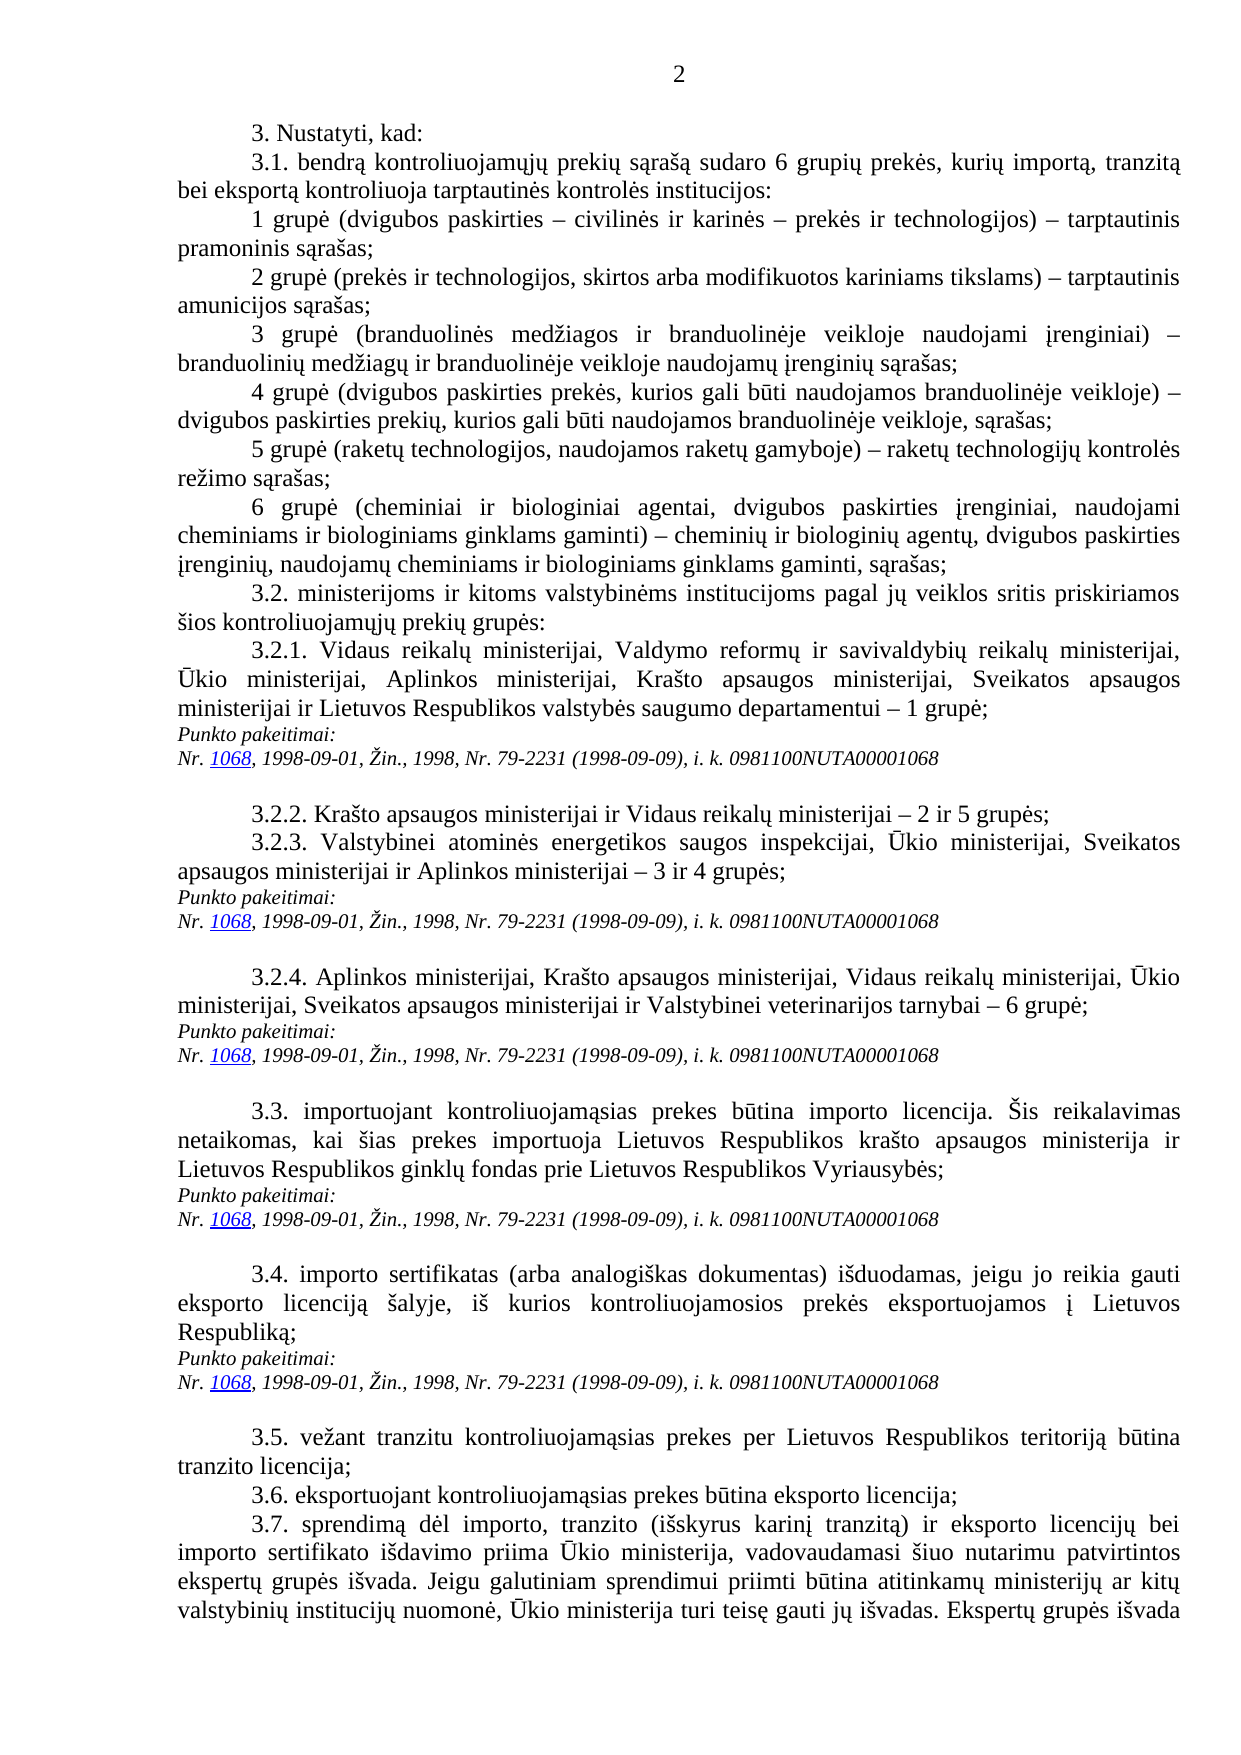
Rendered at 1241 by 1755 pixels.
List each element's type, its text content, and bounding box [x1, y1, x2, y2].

text Nr. 1068, 1998-09-01, Žin., 1998, Nr. 79-2231 (1998-09-09), i. k. 0981100NUTA00001068 [177, 746, 1181, 770]
text 3.7. sprendimą dėl importo, tranzito (išskyrus karinį tranzitą) ir eksporto licencijų bei importo sertifikato išdavimo priima Ūkio ministerija, vadovaudamasi šiuo nutarimu patvirtintos ekspertų grupės išvada. Jeigu galutiniam sprendimui priimti būtina atitinkamų ministerijų ar kitų valstybinių institucijų nuomonė, Ūkio ministerija turi teisę gauti jų išvadas. Ekspertų grupės išvada [177, 1509, 1181, 1624]
text Nr. 1068, 1998-09-01, Žin., 1998, Nr. 79-2231 (1998-09-09), i. k. 0981100NUTA00001068 [177, 909, 1181, 933]
text 3.2.1. Vidaus reikalų ministerijai, Valdymo reformų ir savivaldybių reikalų ministerijai, Ūkio ministerijai, Aplinkos ministerijai, Krašto apsaugos ministerijai, Sveikatos apsaugos ministerijai ir Lietuvos Respublikos valstybės saugumo departamentui – 1 grupė; [177, 636, 1181, 722]
text 3. Nustatyti, kad: [177, 118, 1181, 147]
text 3.2. ministerijoms ir kitoms valstybinėms institucijoms pagal jų veiklos sritis priskiriamos šios kontroliuojamųjų prekių grupės: [177, 578, 1181, 636]
text 2 grupė (prekės ir technologijos, skirtos arba modifikuotos kariniams tikslams) – tarptautinis amunicijos sąrašas; [177, 262, 1181, 319]
text 1 grupė (dvigubos paskirties – civilinės ir karinės – prekės ir technologijos) – tarptautinis pramoninis sąrašas; [177, 204, 1181, 262]
text 3 grupė (branduolinės medžiagos ir branduolinėje veikloje naudojami įrenginiai) – branduolinių medžiagų ir branduolinėje veikloje naudojamų įrenginių sąrašas; [177, 319, 1181, 377]
text 3.5. vežant tranzitu kontroliuojamąsias prekes per Lietuvos Respublikos teritoriją būtina tranzito licencija; [177, 1422, 1181, 1480]
text 6 grupė (cheminiai ir biologiniai agentai, dvigubos paskirties įrenginiai, naudojami cheminiams ir biologiniams ginklams gaminti) – cheminių ir biologinių agentų, dvigubos paskirties įrenginių, naudojamų cheminiams ir biologiniams ginklams gaminti, sąrašas; [177, 492, 1181, 578]
text Nr. 1068, 1998-09-01, Žin., 1998, Nr. 79-2231 (1998-09-09), i. k. 0981100NUTA00001068 [177, 1207, 1181, 1231]
text 3.3. importuojant kontroliuojamąsias prekes būtina importo licencija. Šis reikalavimas netaikomas, kai šias prekes importuoja Lietuvos Respublikos krašto apsaugos ministerija ir Lietuvos Respublikos ginklų fondas prie Lietuvos Respublikos Vyriausybės; [177, 1096, 1181, 1182]
text 3.2.4. Aplinkos ministerijai, Krašto apsaugos ministerijai, Vidaus reikalų ministerijai, Ūkio ministerijai, Sveikatos apsaugos ministerijai ir Valstybinei veterinarijos tarnybai – 6 grupė; [177, 962, 1181, 1019]
text Nr. 1068, 1998-09-01, Žin., 1998, Nr. 79-2231 (1998-09-09), i. k. 0981100NUTA00001068 [177, 1370, 1181, 1394]
text 4 grupė (dvigubos paskirties prekės, kurios gali būti naudojamos branduolinėje veikloje) – dvigubos paskirties prekių, kurios gali būti naudojamos branduolinėje veikloje, sąrašas; [177, 377, 1181, 434]
text Punkto pakeitimai: [177, 1346, 1181, 1370]
text 3.4. importo sertifikatas (arba analogiškas dokumentas) išduodamas, jeigu jo reikia gauti eksporto licenciją šalyje, iš kurios kontroliuojamosios prekės eksportuojamos į Lietuvos Respubliką; [177, 1259, 1181, 1346]
text Punkto pakeitimai: [177, 1019, 1181, 1043]
text Punkto pakeitimai: [177, 1182, 1181, 1207]
text 3.2.2. Krašto apsaugos ministerijai ir Vidaus reikalų ministerijai – 2 ir 5 grupės; [177, 799, 1181, 827]
text Nr. 1068, 1998-09-01, Žin., 1998, Nr. 79-2231 (1998-09-09), i. k. 0981100NUTA00001068 [177, 1043, 1181, 1067]
text 3.1. bendrą kontroliuojamųjų prekių sąrašą sudaro 6 grupių prekės, kurių importą, tranzitą bei eksportą kontroliuoja tarptautinės kontrolės institucijos: [177, 147, 1181, 204]
text Punkto pakeitimai: [177, 722, 1181, 746]
text 5 grupė (raketų technologijos, naudojamos raketų gamyboje) – raketų technologijų kontrolės režimo sąrašas; [177, 434, 1181, 492]
text 3.2.3. Valstybinei atominės energetikos saugos inspekcijai, Ūkio ministerijai, Sveikatos apsaugos ministerijai ir Aplinkos ministerijai – 3 ir 4 grupės; [177, 827, 1181, 885]
text Punkto pakeitimai: [177, 885, 1181, 909]
text 3.6. eksportuojant kontroliuojamąsias prekes būtina eksporto licencija; [177, 1480, 1181, 1509]
